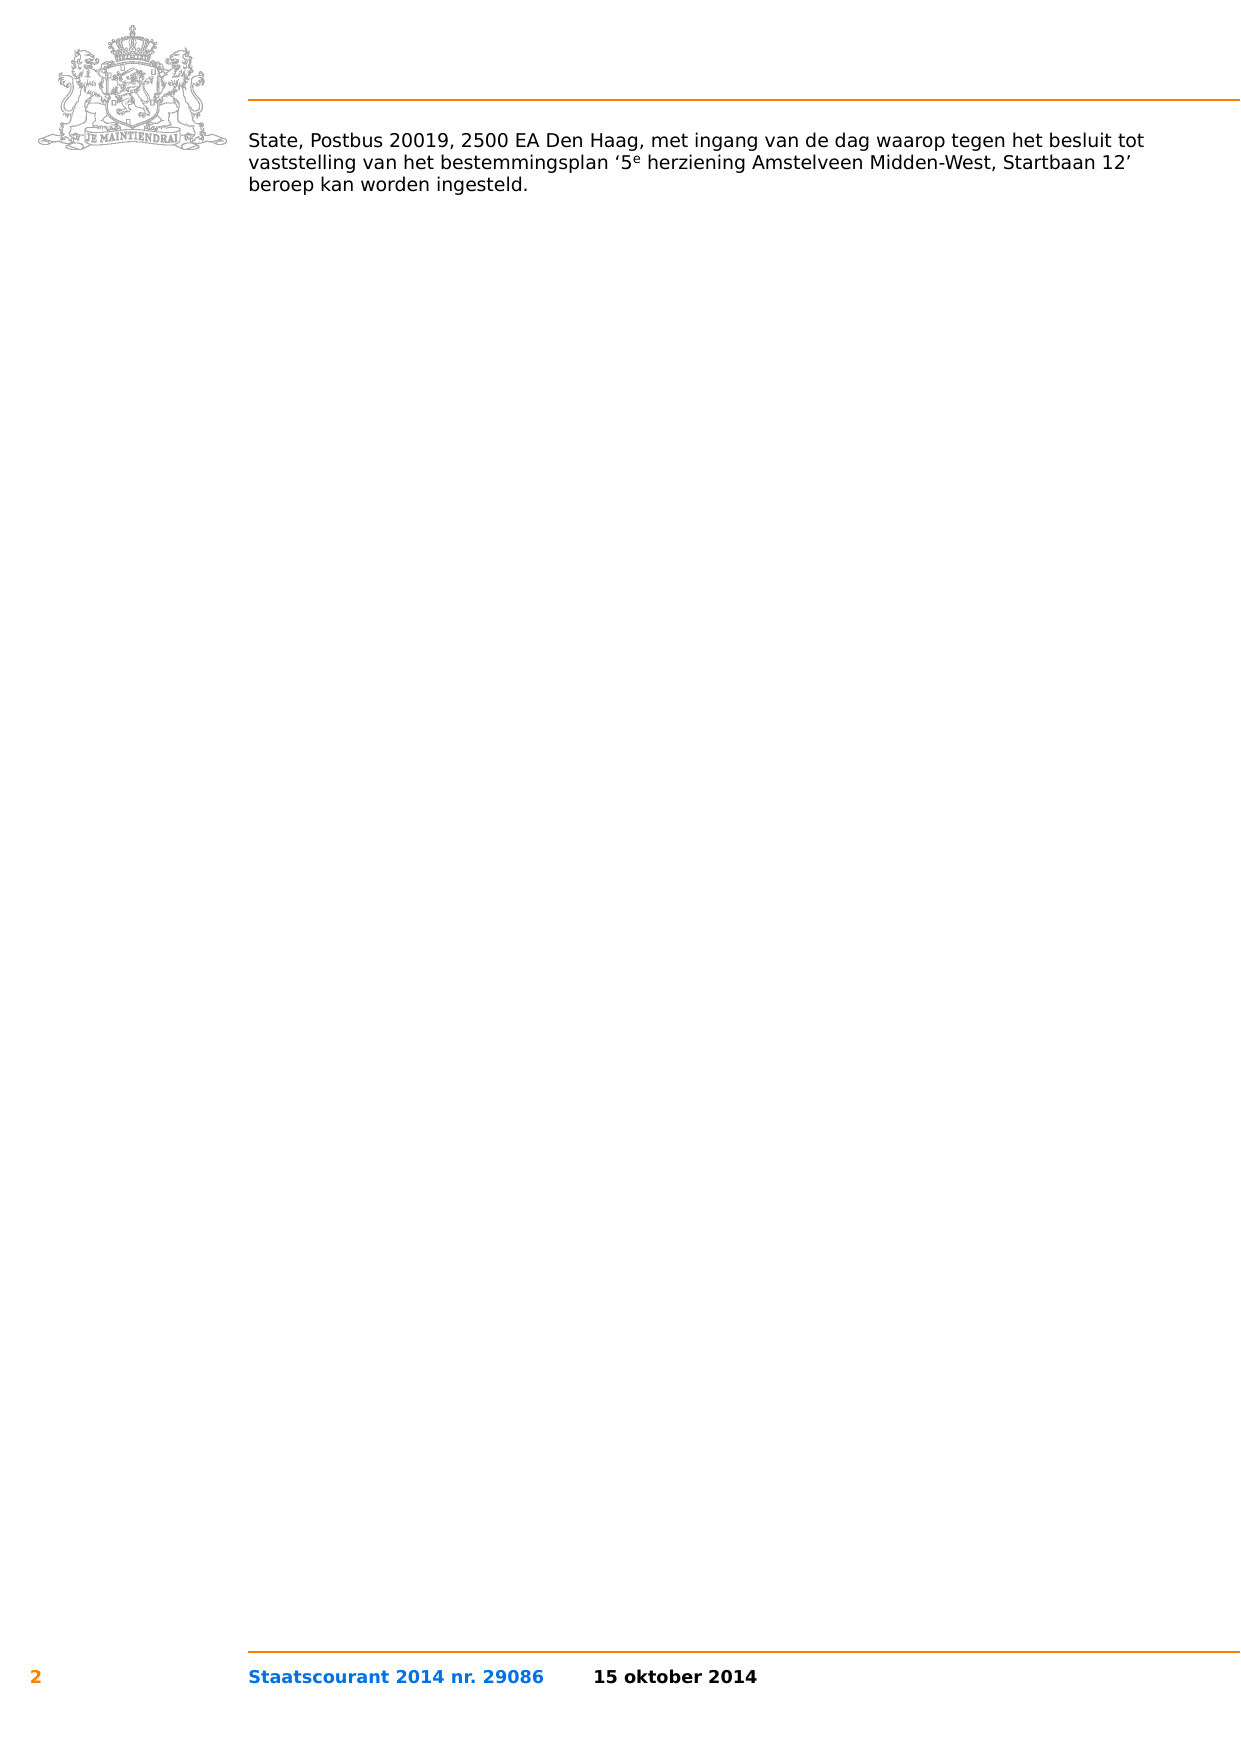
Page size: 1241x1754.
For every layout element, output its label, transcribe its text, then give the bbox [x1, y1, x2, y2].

picture [38, 25, 227, 150]
text State, Postbus 20019, 2500 EA Den Haag, met ingang van de dag waarop tegen het besluit tot vaststelling van het bestemmingsplan ‘5e herziening Amstelveen Midden-West, Startbaan 12’ beroep kan worden ingesteld. [248, 130, 1163, 196]
